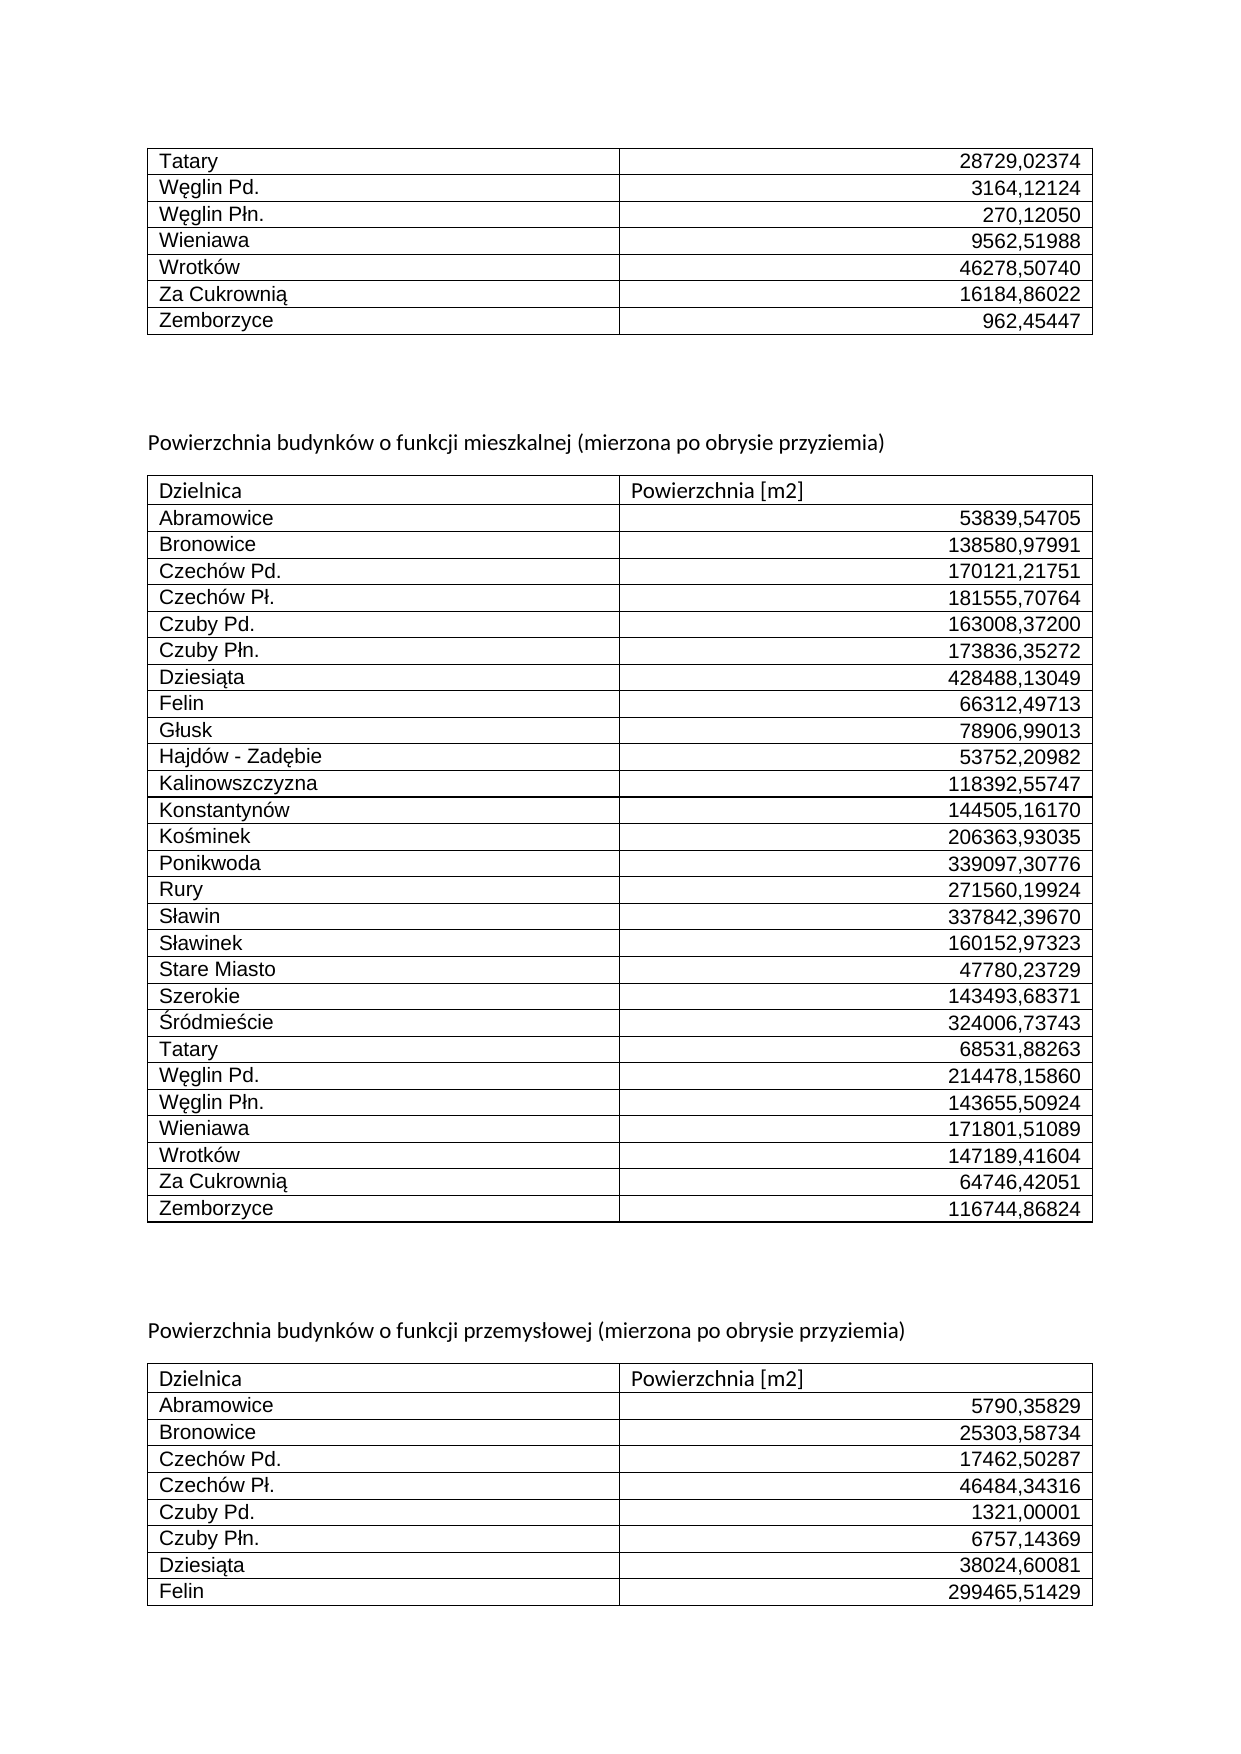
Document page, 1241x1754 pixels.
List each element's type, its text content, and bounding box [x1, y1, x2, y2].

table_cell Kalinowszczyzna [148, 771, 619, 796]
table_cell 214478,15860 [620, 1063, 1092, 1089]
table_cell 46484,34316 [620, 1473, 1092, 1498]
table_cell 339097,30776 [620, 851, 1092, 876]
table_header Powierzchnia [m2] [620, 476, 1092, 504]
table_cell Dziesiąta [148, 665, 619, 690]
table_cell Czechów Pd. [148, 559, 619, 584]
table_cell 324006,73743 [620, 1010, 1092, 1036]
table_cell 144505,16170 [620, 798, 1092, 823]
table_cell Śródmieście [148, 1010, 619, 1036]
table_cell Czechów Pł. [148, 1473, 619, 1498]
table_cell 64746,42051 [620, 1169, 1092, 1195]
text Powierzchnia budynków o funkcji przemysłowej (mierzona po obrysie przyziemia) [148, 1316, 1093, 1344]
table_cell Wieniawa [148, 228, 619, 254]
table_cell Rury [148, 877, 619, 903]
table_cell Dziesiąta [148, 1553, 619, 1578]
table_cell 116744,86824 [620, 1196, 1092, 1221]
table_cell Sławin [148, 904, 619, 929]
table_cell 428488,13049 [620, 665, 1092, 690]
table_cell 181555,70764 [620, 585, 1092, 611]
table_cell Głusk [148, 718, 619, 743]
table_cell Węglin Płn. [148, 1090, 619, 1115]
table_cell 5790,35829 [620, 1393, 1092, 1419]
table_cell Czuby Płn. [148, 638, 619, 664]
table_cell Zemborzyce [148, 1196, 619, 1221]
table_cell 25303,58734 [620, 1420, 1092, 1445]
table_cell 143655,50924 [620, 1090, 1092, 1115]
table_cell Ponikwoda [148, 851, 619, 876]
table_cell Bronowice [148, 532, 619, 557]
table_cell 143493,68371 [620, 984, 1092, 1009]
table_cell Felin [148, 691, 619, 717]
table_cell Za Cukrownią [148, 281, 619, 307]
table_header Dzielnica [148, 476, 619, 504]
table_cell 53752,20982 [620, 744, 1092, 770]
table_cell 66312,49713 [620, 691, 1092, 717]
table_cell 170121,21751 [620, 559, 1092, 584]
table_cell Hajdów - Zadębie [148, 744, 619, 770]
table_cell Wrotków [148, 255, 619, 280]
table_cell Abramowice [148, 505, 619, 531]
table_cell 962,45447 [620, 308, 1092, 333]
table_cell 16184,86022 [620, 281, 1092, 307]
table_cell 163008,37200 [620, 612, 1092, 637]
table_cell Bronowice [148, 1420, 619, 1445]
table_cell 118392,55747 [620, 771, 1092, 796]
table_cell Za Cukrownią [148, 1169, 619, 1195]
table_cell Szerokie [148, 984, 619, 1009]
table_cell 147189,41604 [620, 1143, 1092, 1168]
table_cell 9562,51988 [620, 228, 1092, 254]
table_cell 337842,39670 [620, 904, 1092, 929]
table_cell 206363,93035 [620, 824, 1092, 849]
table_cell Kośminek [148, 824, 619, 849]
table_cell Wieniawa [148, 1116, 619, 1142]
table_cell 160152,97323 [620, 930, 1092, 956]
table_cell 78906,99013 [620, 718, 1092, 743]
table_cell 53839,54705 [620, 505, 1092, 531]
table_cell 17462,50287 [620, 1446, 1092, 1472]
table_cell 171801,51089 [620, 1116, 1092, 1142]
table_cell 173836,35272 [620, 638, 1092, 664]
table_cell 1321,00001 [620, 1500, 1092, 1525]
table_cell Węglin Płn. [148, 202, 619, 227]
table_cell 68531,88263 [620, 1037, 1092, 1062]
table_header Powierzchnia [m2] [620, 1364, 1092, 1392]
table_cell Konstantynów [148, 798, 619, 823]
table_cell Tatary [148, 1037, 619, 1062]
table_cell Węglin Pd. [148, 175, 619, 201]
table_cell 38024,60081 [620, 1553, 1092, 1578]
table_cell Wrotków [148, 1143, 619, 1168]
table_cell Czuby Płn. [148, 1526, 619, 1552]
table_cell 3164,12124 [620, 175, 1092, 201]
table_cell Tatary [148, 149, 619, 174]
text Powierzchnia budynków o funkcji mieszkalnej (mierzona po obrysie przyziemia) [148, 428, 1093, 456]
table_cell Sławinek [148, 930, 619, 956]
table_cell 299465,51429 [620, 1579, 1092, 1605]
table_cell Czechów Pd. [148, 1446, 619, 1472]
table_cell 271560,19924 [620, 877, 1092, 903]
table_cell Stare Miasto [148, 957, 619, 982]
table_cell Czuby Pd. [148, 1500, 619, 1525]
table_cell 138580,97991 [620, 532, 1092, 557]
table_cell 270,12050 [620, 202, 1092, 227]
table_cell Felin [148, 1579, 619, 1605]
table_cell Czechów Pł. [148, 585, 619, 611]
table_cell 6757,14369 [620, 1526, 1092, 1552]
table_cell 46278,50740 [620, 255, 1092, 280]
table_cell Węglin Pd. [148, 1063, 619, 1089]
table_cell Zemborzyce [148, 308, 619, 333]
table_cell Czuby Pd. [148, 612, 619, 637]
table_header Dzielnica [148, 1364, 619, 1392]
table_cell 47780,23729 [620, 957, 1092, 982]
table_cell 28729,02374 [620, 149, 1092, 174]
table_cell Abramowice [148, 1393, 619, 1419]
